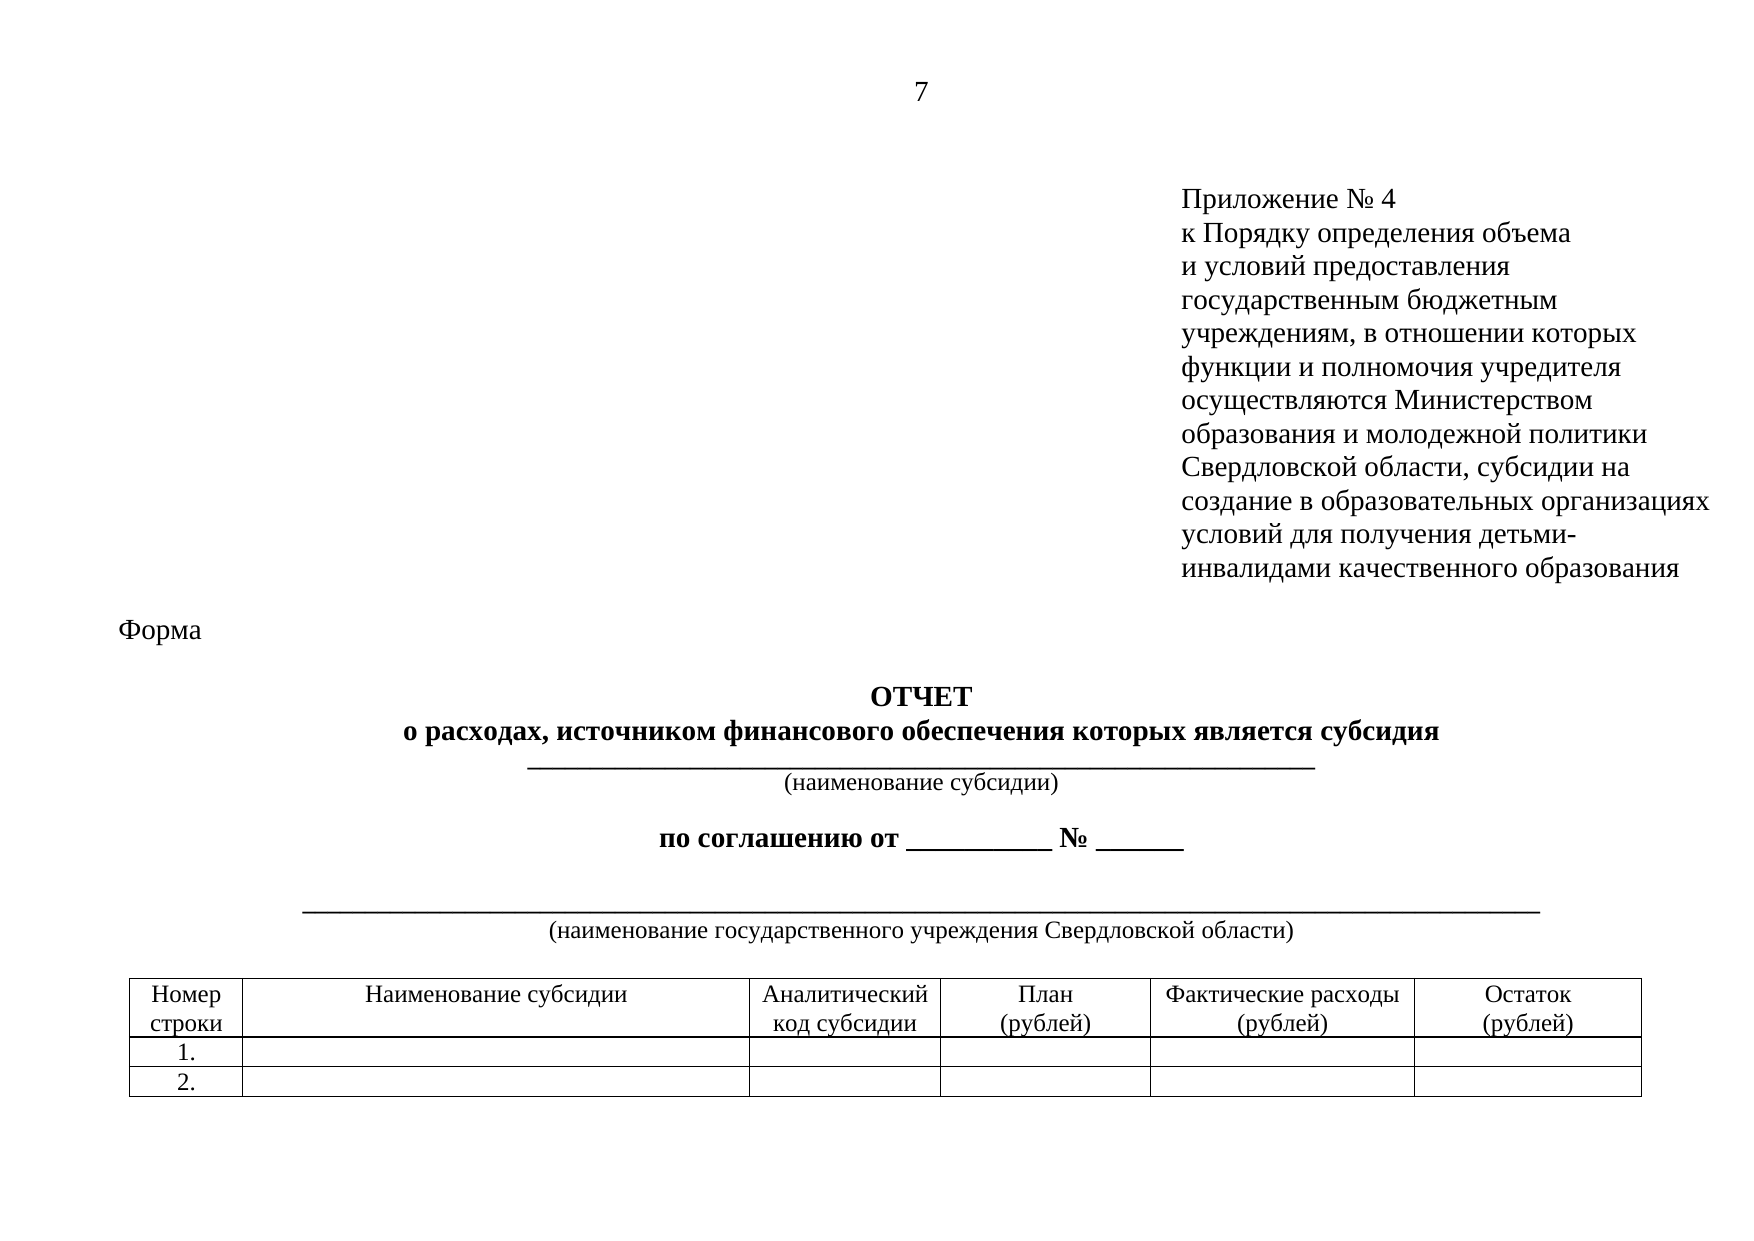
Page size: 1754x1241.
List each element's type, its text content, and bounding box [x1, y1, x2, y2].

text и условий предоставления государственным бюджетным учреждениям, в отношении которых функции и полномочия учредителя осуществляются Министерством образования и молодежной политики Свердловской области, субсидии на создание в образовательных организациях условий для получения детьми-инвалидами качественного образования [1181, 248, 1724, 584]
table_cell [1415, 1067, 1641, 1096]
table_header Остаток (рублей) [1415, 979, 1641, 1036]
text о расходах, источником финансового обеспечения которых является субсидия [118, 713, 1724, 747]
table_header Фактические расходы (рублей) [1151, 979, 1414, 1036]
text _______________________________________________________________ [118, 747, 1724, 771]
table_cell [941, 1038, 1150, 1066]
table_cell [1415, 1038, 1641, 1066]
text ОТЧЕТ [118, 679, 1724, 713]
table_cell [750, 1038, 940, 1066]
table_cell [1151, 1038, 1414, 1066]
table_cell [243, 1038, 749, 1066]
text к Порядку определения объема [1181, 215, 1724, 248]
text (наименование субсидии) [118, 771, 1724, 795]
text Приложение № 4 [1181, 181, 1724, 215]
table_cell [1151, 1067, 1414, 1096]
table_header Номер строки [130, 979, 242, 1036]
table_cell [750, 1067, 940, 1096]
table_cell [941, 1067, 1150, 1096]
text по соглашению от __________ № ______ [118, 820, 1724, 853]
table_cell [243, 1067, 749, 1096]
text (наименование государственного учреждения Свердловской области) [118, 916, 1724, 944]
table_header Наименование субсидии [243, 979, 749, 1036]
text Форма [118, 612, 1724, 646]
table_cell 1. [130, 1038, 242, 1066]
table_header Аналитический код субсидии [750, 979, 940, 1036]
text ___________________________________________________________________________________________________ [118, 887, 1724, 916]
table_header План (рублей) [941, 979, 1150, 1036]
table_cell 2. [130, 1067, 242, 1096]
